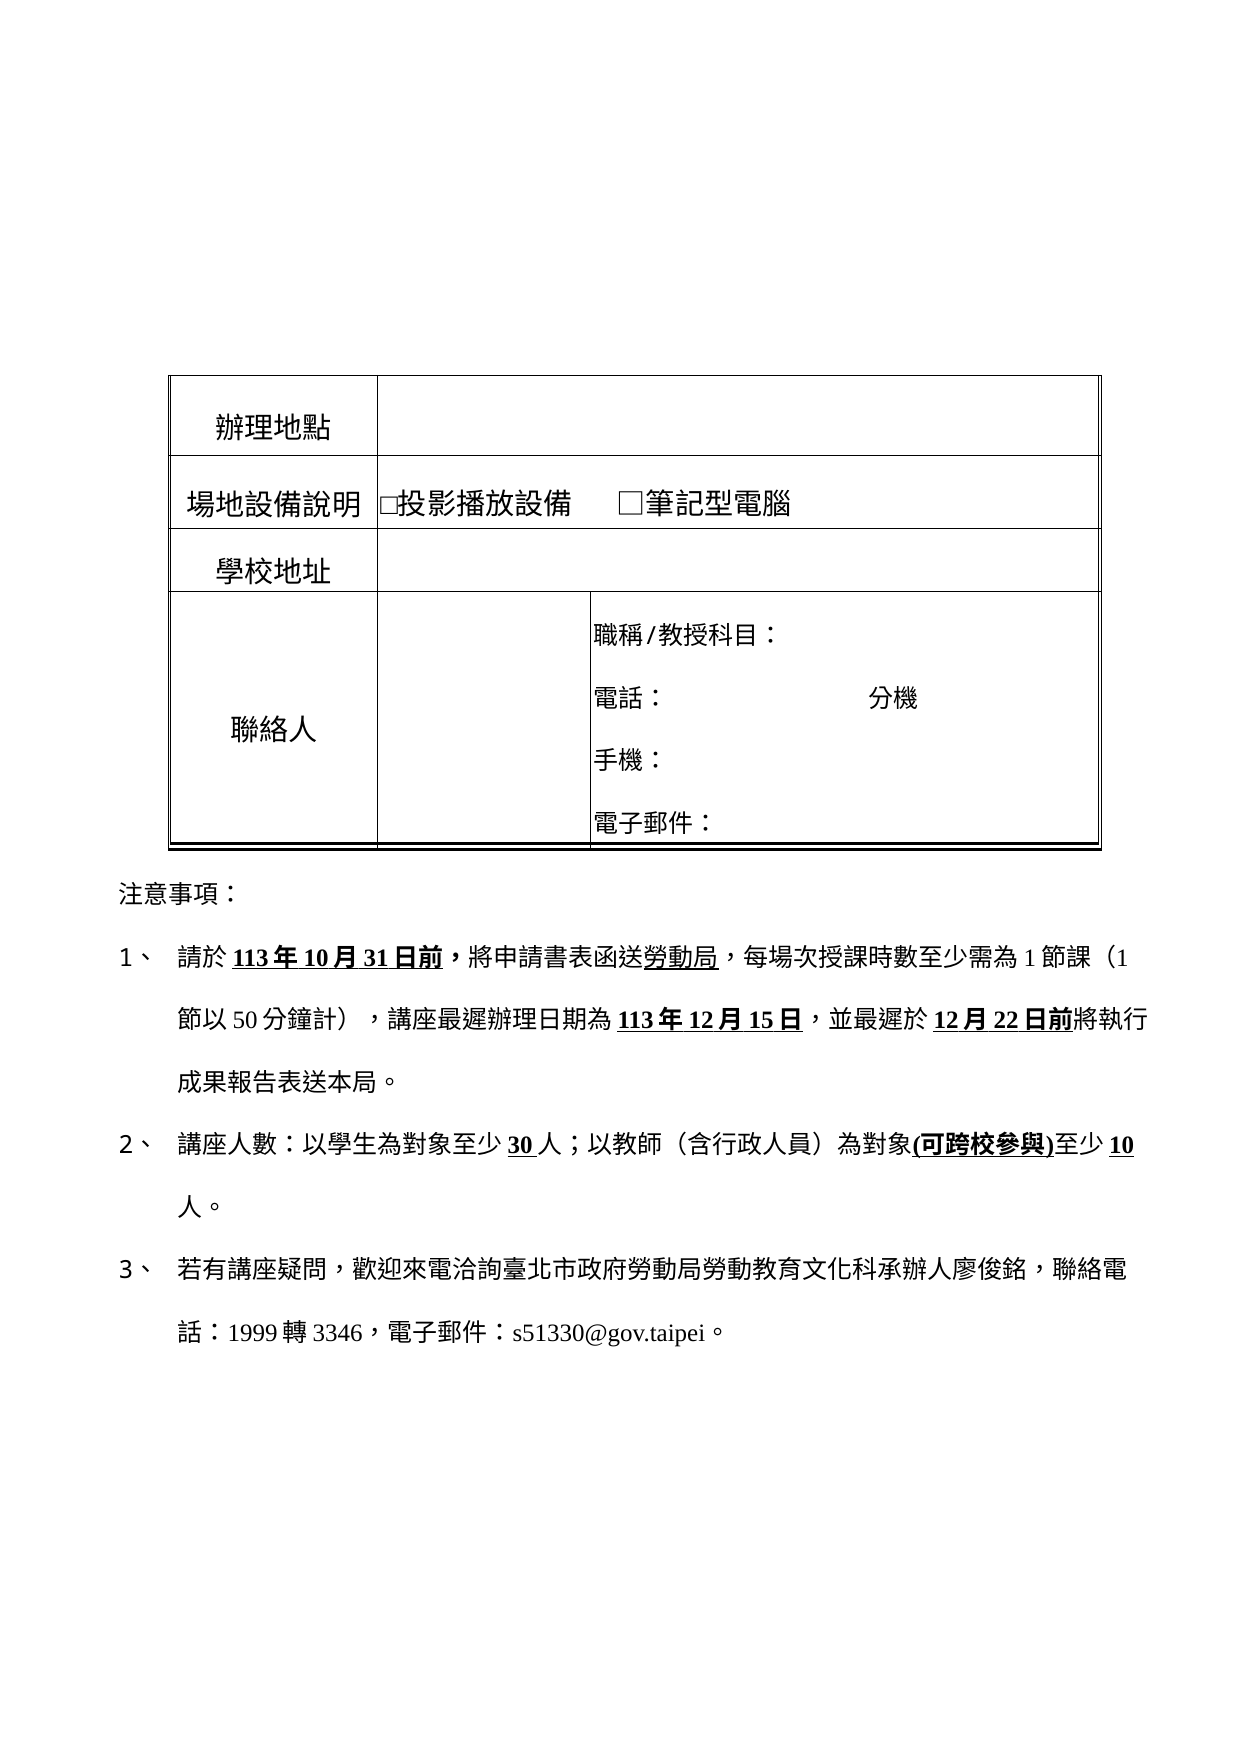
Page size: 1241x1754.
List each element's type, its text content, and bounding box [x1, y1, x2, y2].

table_cell 學校地址 [171, 529, 377, 591]
list 請於113年10月31日前，將申請書表函送勞動局，每場次授課時數至少需為1節課（1節以50分鐘計），講座最遲辦理日期為113年12月15日，並最遲於12月22日前將執行成果報告表送本局。 [118, 914, 1152, 1101]
table_cell 場地設備說明 [171, 456, 377, 527]
table_cell 辦理地點 [171, 376, 377, 455]
table_cell [378, 592, 590, 842]
table_cell 職稱/教授科目： 電話： 分機 手機： 電子郵件： [591, 592, 1098, 842]
table_cell 聯絡人 [171, 592, 377, 842]
list 若有講座疑問，歡迎來電洽詢臺北市政府勞動局勞動教育文化科承辦人廖俊銘，聯絡電話：1999轉3346，電子郵件：s51330@gov.taipei。 [118, 1226, 1152, 1351]
text 注意事項： [118, 851, 1152, 914]
table_cell [378, 529, 1098, 591]
table_cell [378, 376, 1098, 455]
table_cell □投影播放設備 □筆記型電腦 [378, 456, 1098, 527]
list 講座人數：以學生為對象至少30人；以教師（含行政人員）為對象(可跨校參與)至少10人。 [118, 1101, 1152, 1226]
